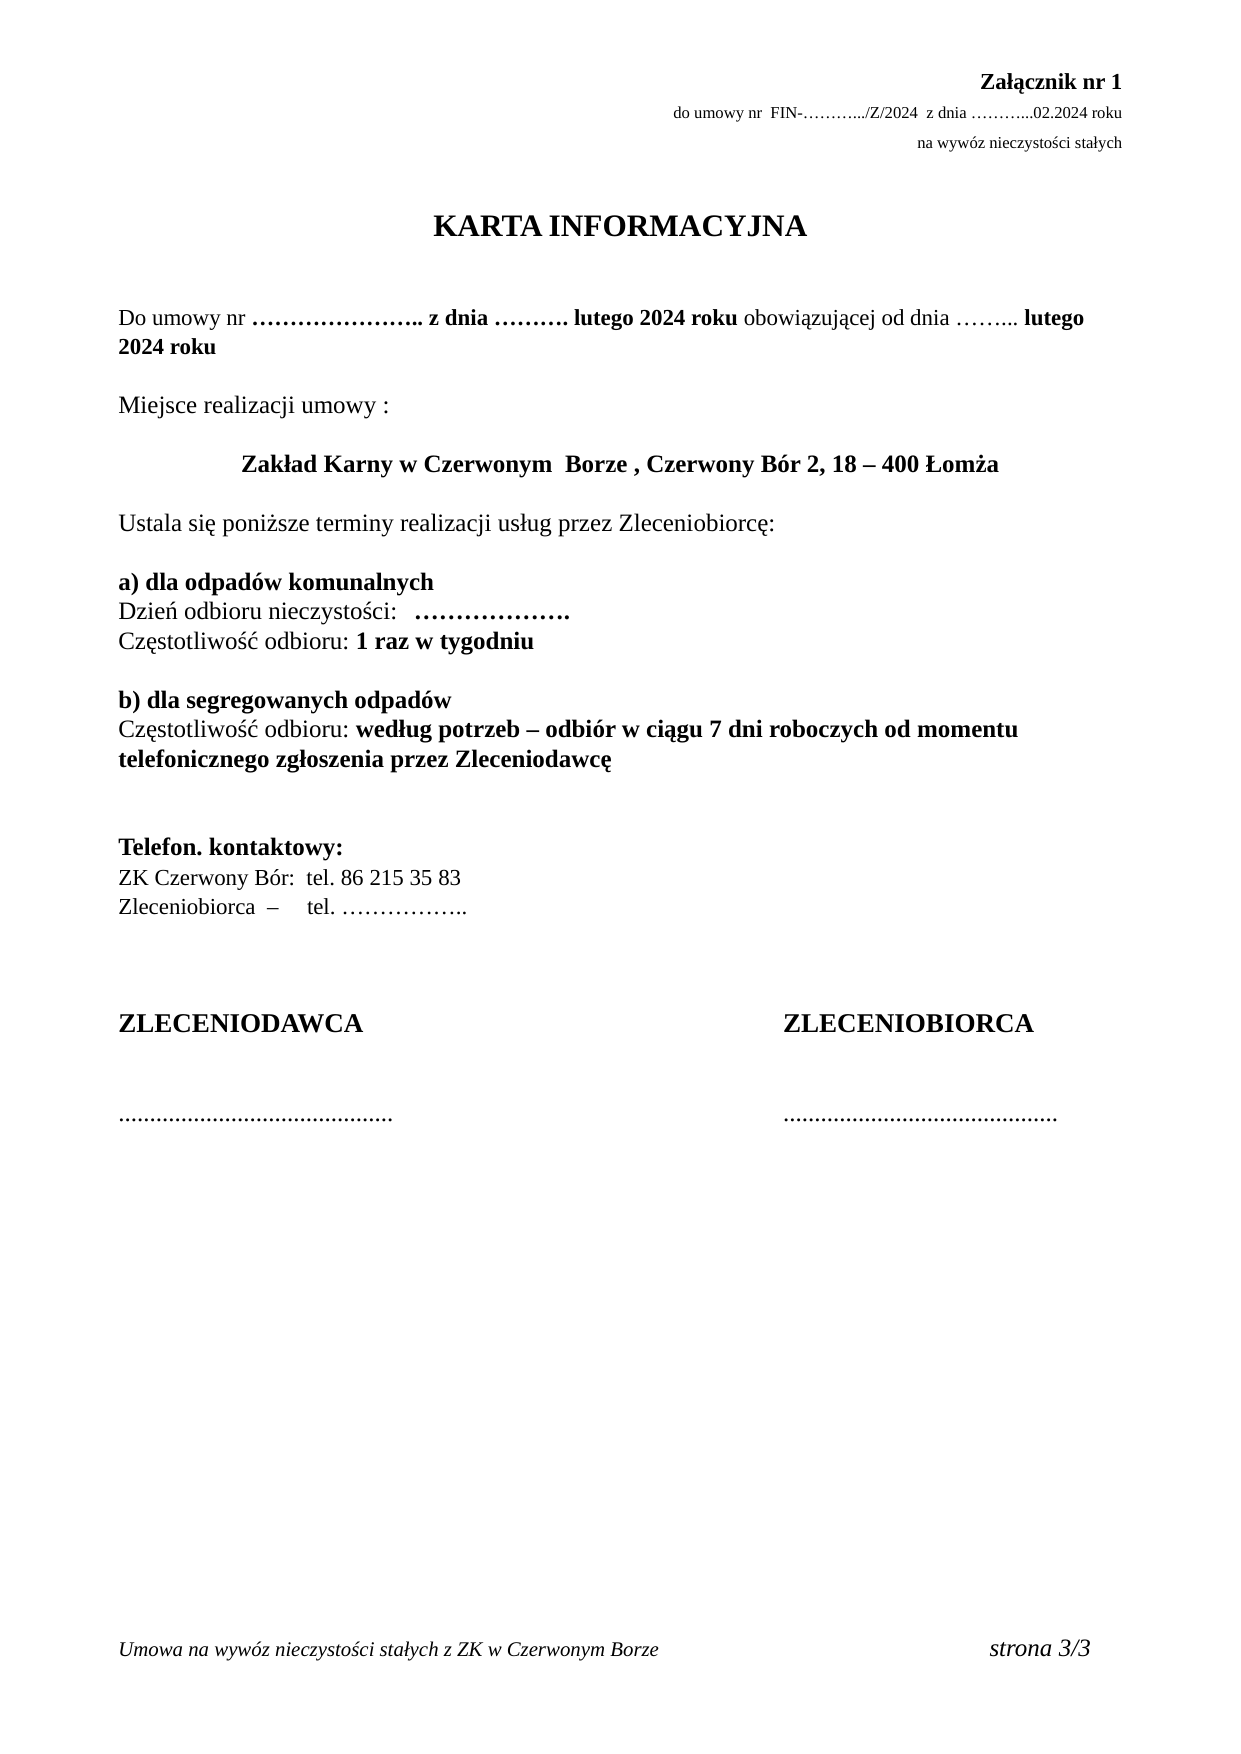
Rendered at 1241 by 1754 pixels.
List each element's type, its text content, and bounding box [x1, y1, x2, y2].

text ............................................ ............................................ [118, 1097, 1122, 1127]
text Ustala się poniższe terminy realizacji usług przez Zleceniobiorcę: [118, 508, 1122, 537]
text na wywóz nieczystości stałych [118, 124, 1122, 154]
text a) dla odpadów komunalnych [118, 567, 1122, 596]
text KARTA INFORMACYJNA [118, 213, 1122, 242]
text ZLECENIODAWCA ZLECENIOBIORCA [118, 1009, 1122, 1038]
text ZK Czerwony Bór: tel. 86 215 35 83 [118, 862, 1122, 891]
text Częstotliwość odbioru: według potrzeb – odbiór w ciągu 7 dni roboczych od momentu telefonicznego zgłoszenia przez Zleceniodawcę [118, 714, 1122, 773]
text Częstotliwość odbioru: 1 raz w tygodniu [118, 626, 1122, 655]
text Zleceniobiorca – tel. …………….. [118, 891, 1122, 921]
text Załącznik nr 1 [118, 66, 1122, 95]
text Dzień odbioru nieczystości: ………………. [118, 596, 1122, 626]
text Miejsce realizacji umowy : [118, 390, 1122, 419]
text Do umowy nr ………………….. z dnia ………. lutego 2024 roku obowiązującej od dnia ……... lutego 2024 roku [118, 301, 1122, 360]
text b) dla segregowanych odpadów [118, 685, 1122, 714]
text Zakład Karny w Czerwonym Borze , Czerwony Bór 2, 18 – 400 Łomża [118, 449, 1122, 478]
text do umowy nr FIN-……….../Z/2024 z dnia ………...02.2024 roku [118, 95, 1122, 124]
text Telefon. kontaktowy: [118, 832, 1122, 862]
